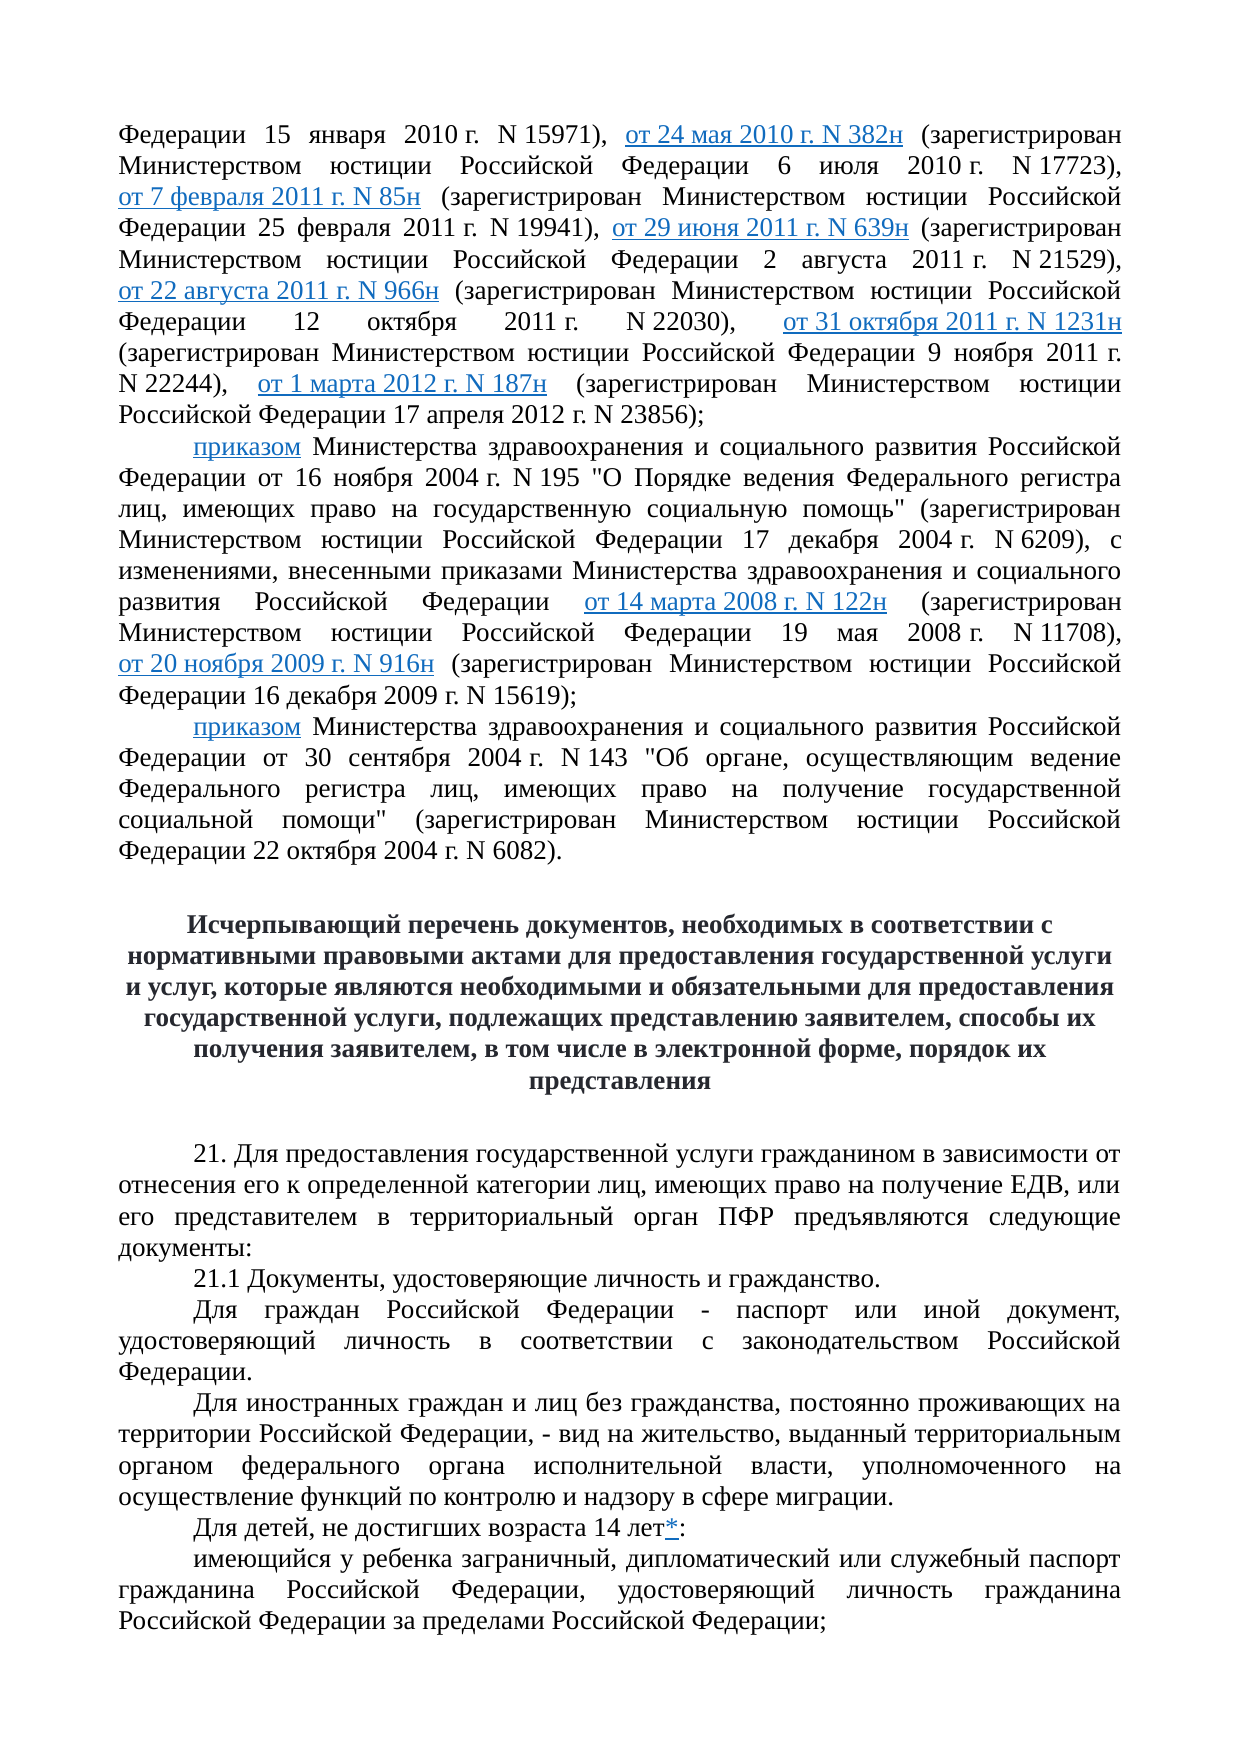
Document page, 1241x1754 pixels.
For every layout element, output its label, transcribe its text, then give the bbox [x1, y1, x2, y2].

text Для иностранных граждан и лиц без гражданства, постоянно проживающих на территории Российской Федерации, - вид на жительство, выданный территориальным органом федерального органа исполнительной власти, уполномоченного на осуществление функций по контролю и надзору в сфере миграции. [118, 1386, 1122, 1511]
text приказом Министерства здравоохранения и социального развития Российской Федерации от 16 ноября 2004 г. N 195 "О Порядке ведения Федерального регистра лиц, имеющих право на государственную социальную помощь" (зарегистрирован Министерством юстиции Российской Федерации 17 декабря 2004 г. N 6209), с изменениями, внесенными приказами Министерства здравоохранения и социального развития Российской Федерации от 14 марта 2008 г. N 122н (зарегистрирован Министерством юстиции Российской Федерации 19 мая 2008 г. N 11708), от 20 ноября 2009 г. N 916н (зарегистрирован Министерством юстиции Российской Федерации 16 декабря 2009 г. N 15619); [118, 429, 1122, 710]
text Для граждан Российской Федерации - паспорт или иной документ, удостоверяющий личность в соответствии с законодательством Российской Федерации. [118, 1293, 1122, 1386]
text Исчерпывающий перечень документов, необходимых в соответствии с нормативными правовыми актами для предоставления государственной услуги и услуг, которые являются необходимыми и обязательными для предоставления государственной услуги, подлежащих представлению заявителем, способы их получения заявителем, в том числе в электронной форме, порядок их представления [118, 908, 1122, 1095]
text 21. Для предоставления государственной услуги гражданином в зависимости от отнесения его к определенной категории лиц, имеющих право на получение ЕДВ, или его представителем в территориальный орган ПФР предъявляются следующие документы: [118, 1137, 1122, 1262]
text 21.1 Документы, удостоверяющие личность и гражданство. [118, 1262, 1122, 1293]
text имеющийся у ребенка заграничный, дипломатический или служебный паспорт гражданина Российской Федерации, удостоверяющий личность гражданина Российской Федерации за пределами Российской Федерации; [118, 1542, 1122, 1636]
text Федерации 15 января 2010 г. N 15971), от 24 мая 2010 г. N 382н (зарегистрирован Министерством юстиции Российской Федерации 6 июля 2010 г. N 17723), от 7 февраля 2011 г. N 85н (зарегистрирован Министерством юстиции Российской Федерации 25 февраля 2011 г. N 19941), от 29 июня 2011 г. N 639н (зарегистрирован Министерством юстиции Российской Федерации 2 августа 2011 г. N 21529), от 22 августа 2011 г. N 966н (зарегистрирован Министерством юстиции Российской Федерации 12 октября 2011 г. N 22030), от 31 октября 2011 г. N 1231н (зарегистрирован Министерством юстиции Российской Федерации 9 ноября 2011 г. N 22244), от 1 марта 2012 г. N 187н (зарегистрирован Министерством юстиции Российской Федерации 17 апреля 2012 г. N 23856); [118, 118, 1122, 429]
text Для детей, не достигших возраста 14 лет*: [118, 1511, 1122, 1542]
text приказом Министерства здравоохранения и социального развития Российской Федерации от 30 сентября 2004 г. N 143 "Об органе, осуществляющим ведение Федерального регистра лиц, имеющих право на получение государственной социальной помощи" (зарегистрирован Министерством юстиции Российской Федерации 22 октября 2004 г. N 6082). [118, 710, 1122, 866]
